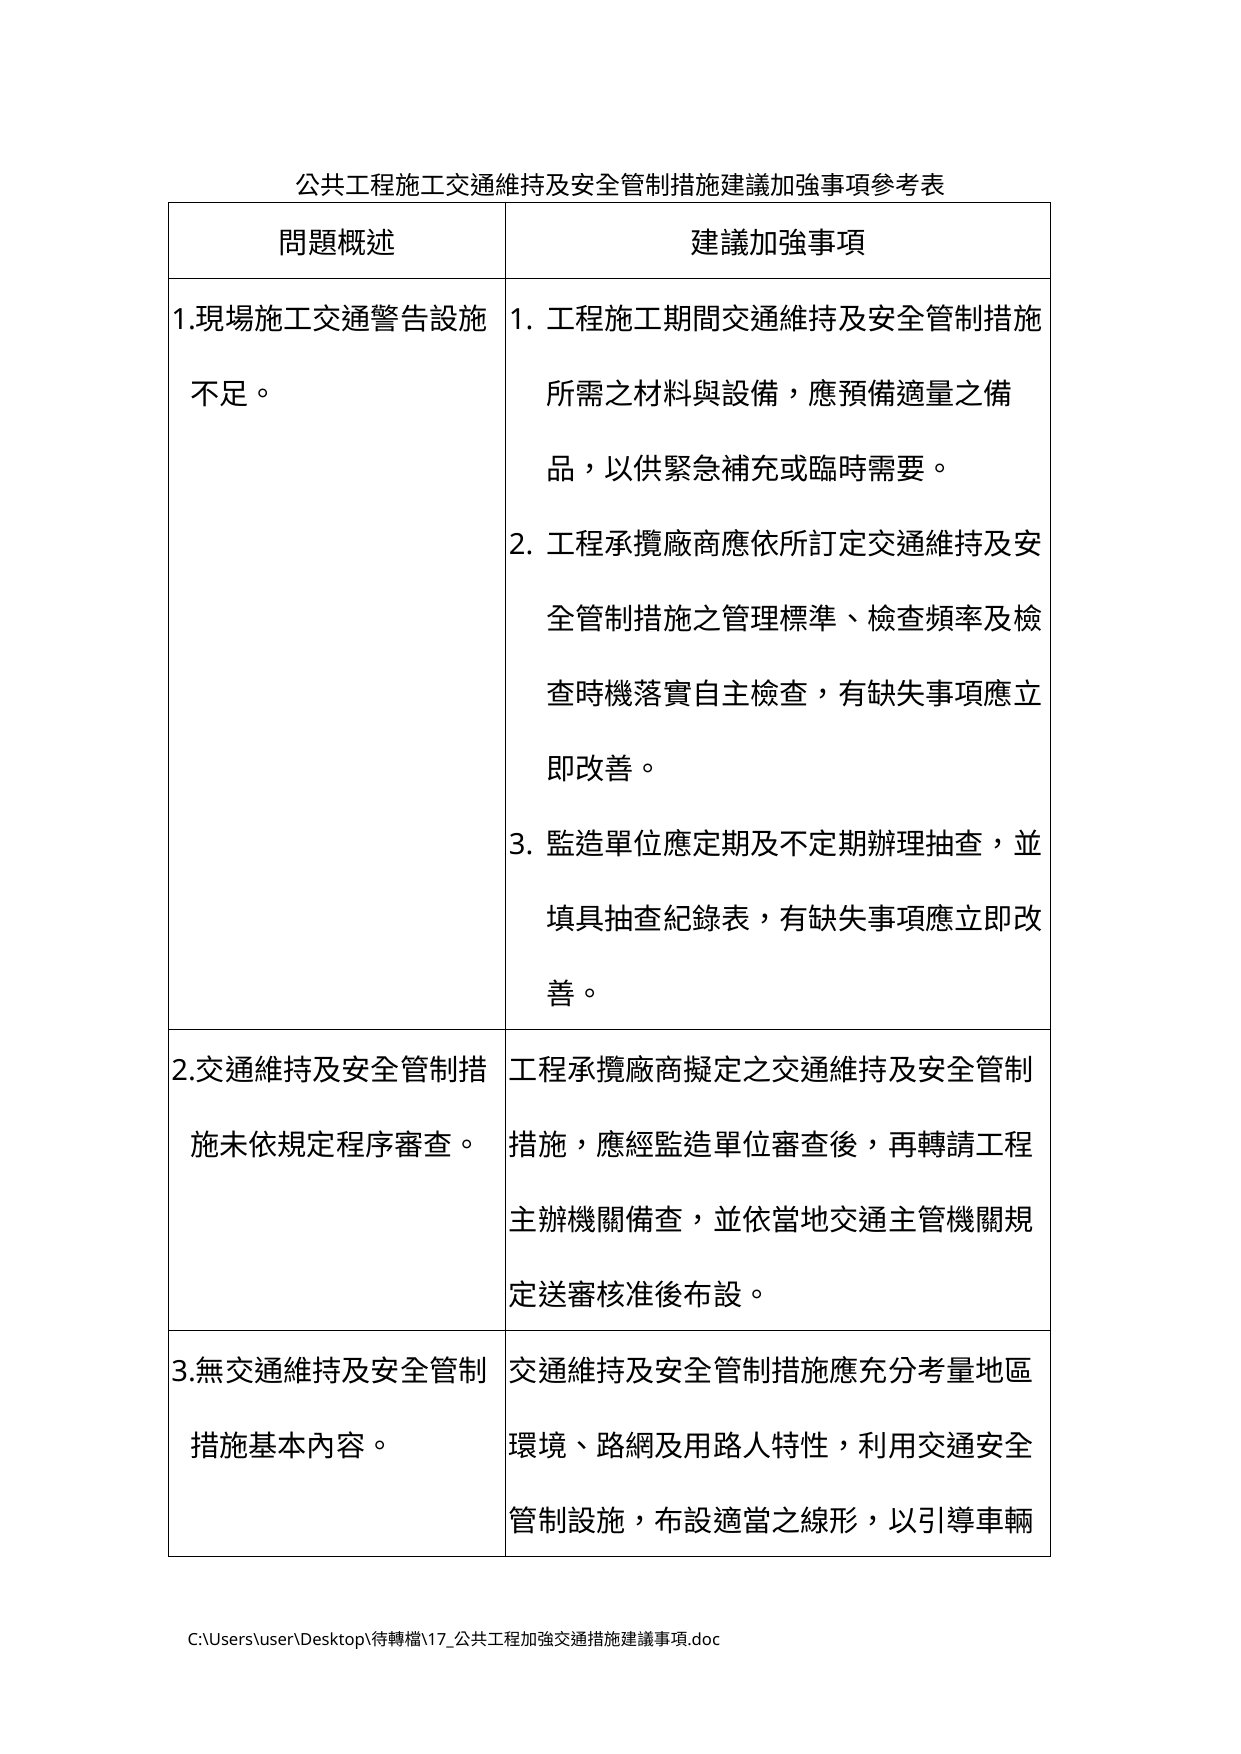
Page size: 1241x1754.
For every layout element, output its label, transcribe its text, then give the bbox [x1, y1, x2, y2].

table_cell 3.無交通維持及安全管制措施基本內容。 [169, 1331, 505, 1556]
table_cell 工程施工期間交通維持及安全管制措施所需之材料與設備，應預備適量之備品，以供緊急補充或臨時需要。 工程承攬廠商應依所訂定交通維持及安全管制措施之管理標準、檢查頻率及檢查時機落實自主檢查，有缺失事項應立即改善。 監造單位應定期及不定期辦理抽查，並填具抽查紀錄表，有缺失事項應立即改善。 [506, 279, 1050, 1029]
table_header 問題概述 [169, 203, 505, 278]
table_header 建議加強事項 [506, 203, 1050, 278]
table_cell 2.交通維持及安全管制措施未依規定程序審查。 [169, 1030, 505, 1330]
text 公共工程施工交通維持及安全管制措施建議加強事項參考表 [187, 164, 1053, 202]
table_cell 工程承攬廠商擬定之交通維持及安全管制措施，應經監造單位審查後，再轉請工程主辦機關備查，並依當地交通主管機關規定送審核准後布設。 [506, 1030, 1050, 1330]
table_cell 1.現場施工交通警告設施不足。 [169, 279, 505, 1029]
table_cell 交通維持及安全管制措施應充分考量地區環境、路網及用路人特性，利用交通安全管制設施，布設適當之線形，以引導車輛及行人並保障施工人員的安全；並依工程特性、施工期限、每日工作時段、施工內容、道路服務水準等級及周邊替代道路狀況等研擬訂定。 [506, 1331, 1050, 1556]
